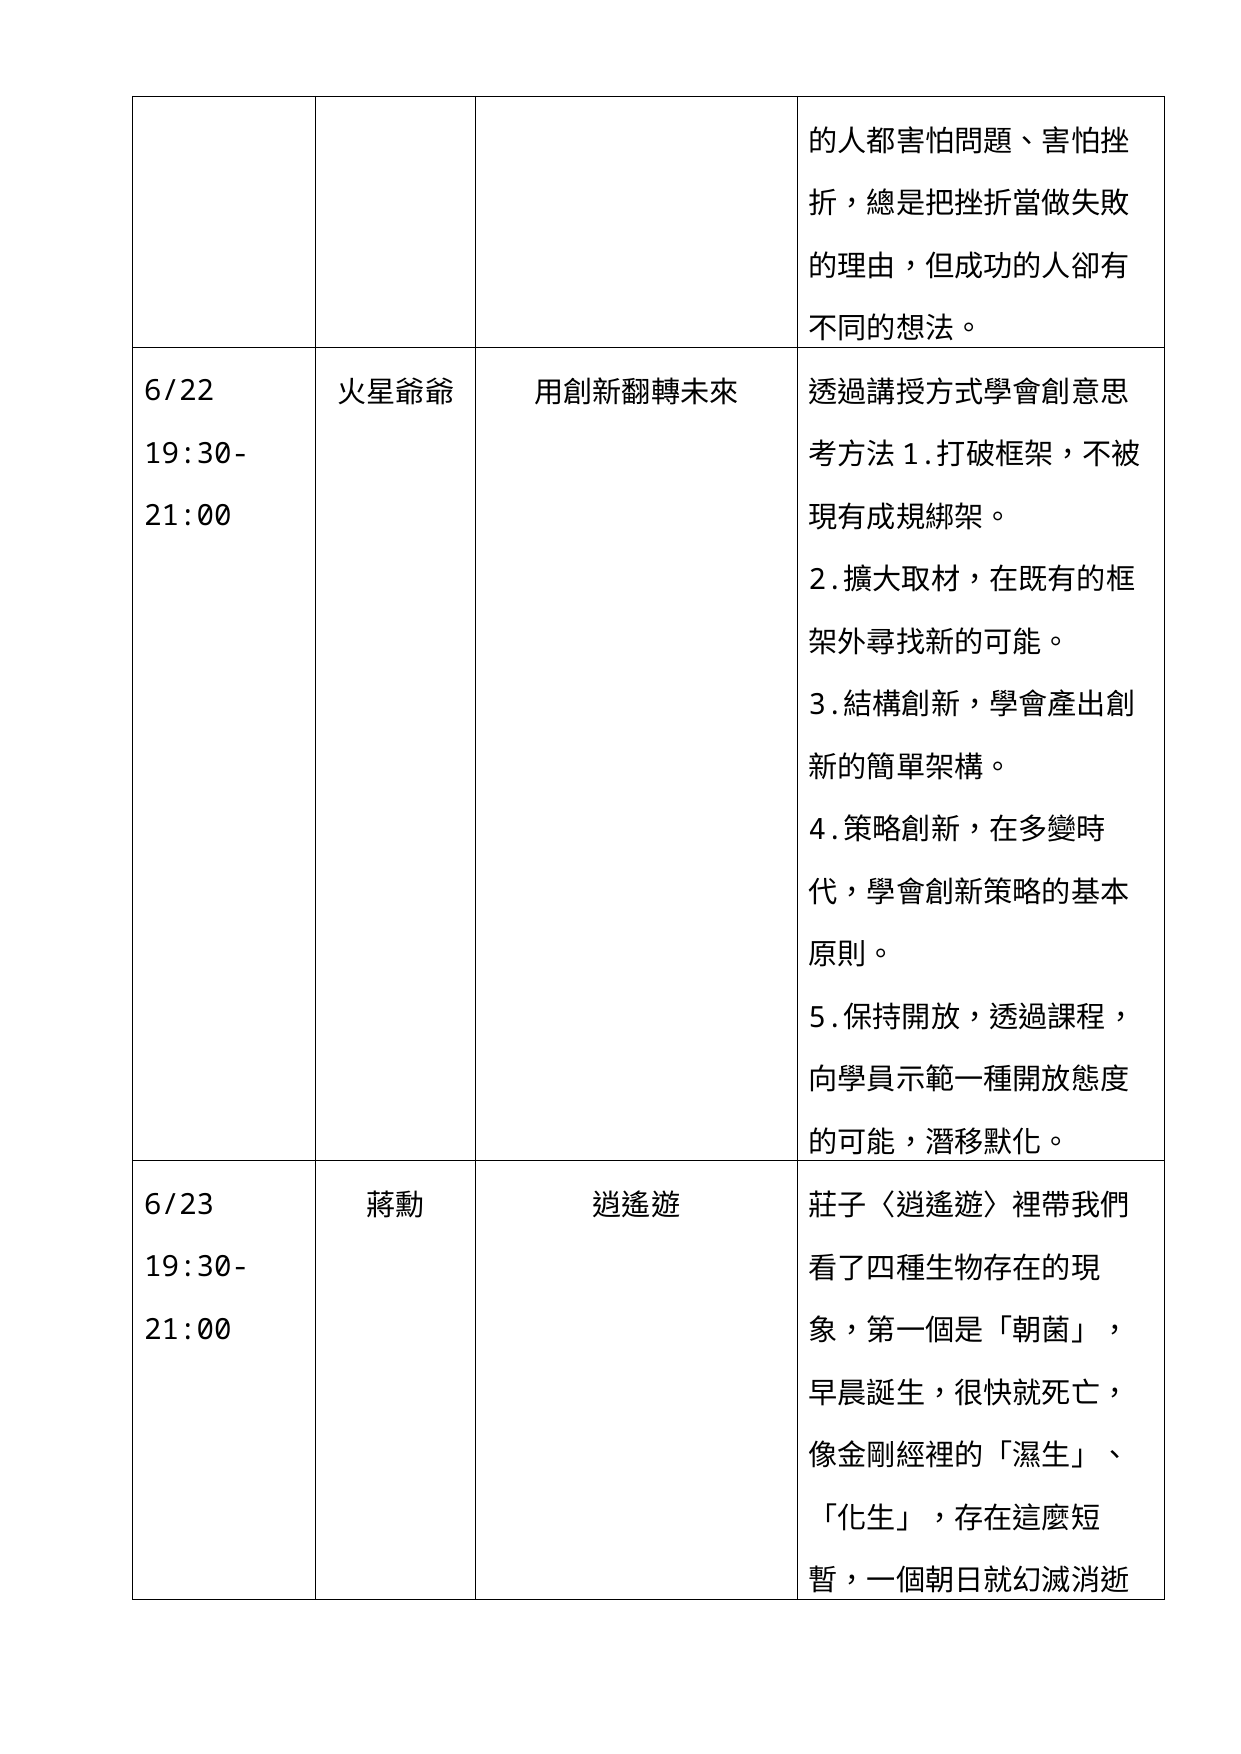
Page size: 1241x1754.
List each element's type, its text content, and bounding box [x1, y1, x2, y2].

table_cell [133, 97, 315, 347]
table_cell 火星爺爺 [316, 348, 475, 1160]
table_cell 莊子〈逍遙遊〉裡帶我們看了四種生物存在的現象，第一個是「朝菌」，早晨誕生，很快就死亡，像金剛經裡的「濕生」、「化生」，存在這麼短暫，一個朝日就幻滅消逝 [798, 1161, 1164, 1599]
table_cell 用創新翻轉未來 [476, 348, 797, 1160]
table_cell [316, 97, 475, 347]
table_cell [476, 97, 797, 347]
table_cell 透過講授方式學會創意思考方法1.打破框架，不被現有成規綁架。 2.擴大取材，在既有的框架外尋找新的可能。 3.結構創新，學會產出創新的簡單架構。 4.策略創新，在多變時代，學會創新策略的基本原則。 5.保持開放，透過課程，向學員示範一種開放態度的可能，潛移默化。 [798, 348, 1164, 1160]
table_cell 6/23 19:30-21:00 [133, 1161, 315, 1599]
table_cell 的人都害怕問題、害怕挫折，總是把挫折當做失敗的理由，但成功的人卻有不同的想法。 [798, 97, 1164, 347]
table_cell 逍遙遊 [476, 1161, 797, 1599]
table_cell 蔣勳 [316, 1161, 475, 1599]
table_cell 6/22 19:30-21:00 [133, 348, 315, 1160]
